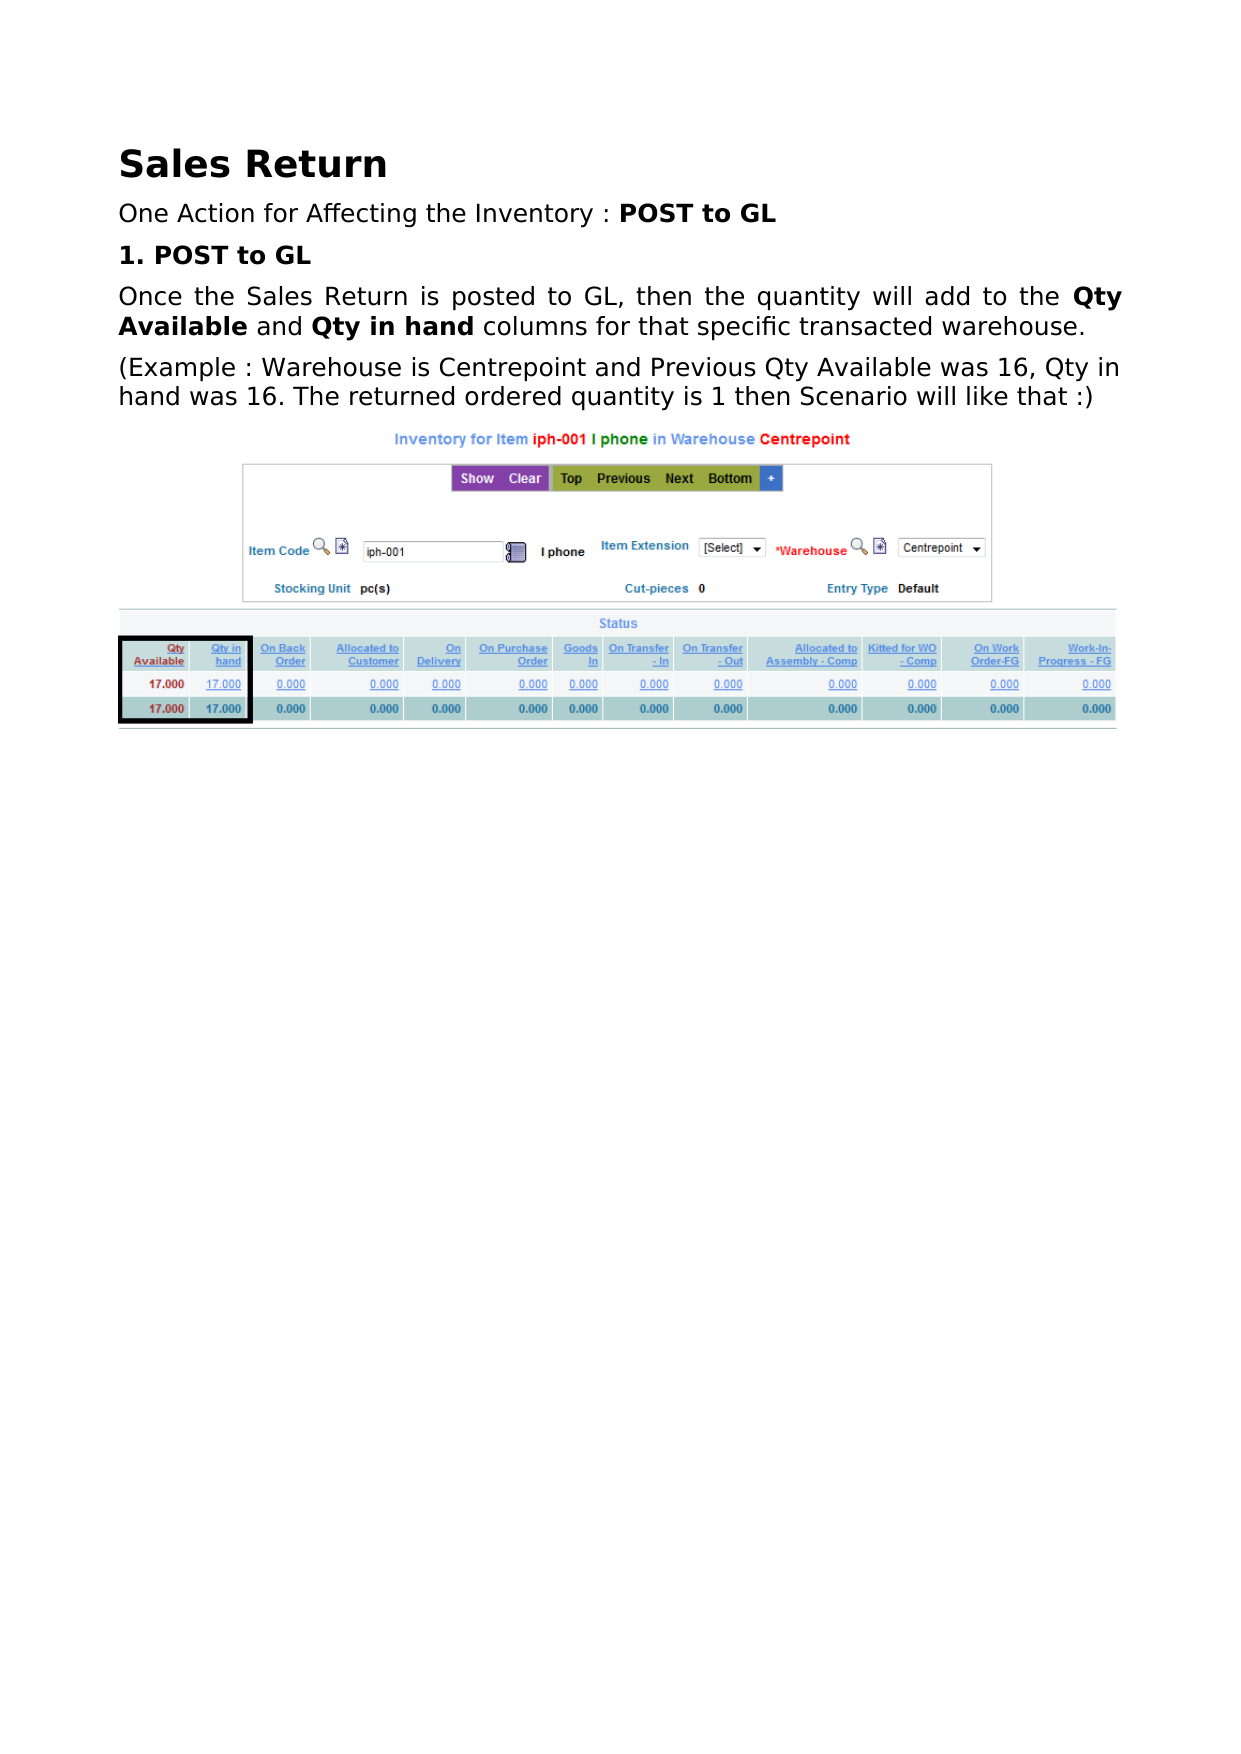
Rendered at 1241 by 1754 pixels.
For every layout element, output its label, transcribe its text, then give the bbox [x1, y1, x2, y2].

text (Example : Warehouse is Centrepoint and Previous Qty Available was 16, Qty in hand was 16. The returned ordered quantity is 1 then Scenario will like that :) [118, 353, 1122, 412]
text Once the Sales Return is posted to GL, then the quantity will add to the Qty Available and Qty in hand columns for that specific transacted warehouse. [118, 283, 1122, 341]
text 1. POST to GL [118, 241, 1122, 270]
picture [118, 424, 1123, 729]
text One Action for Affecting the Inventory : POST to GL [118, 199, 1122, 228]
subtitle Sales Return [118, 143, 1122, 187]
